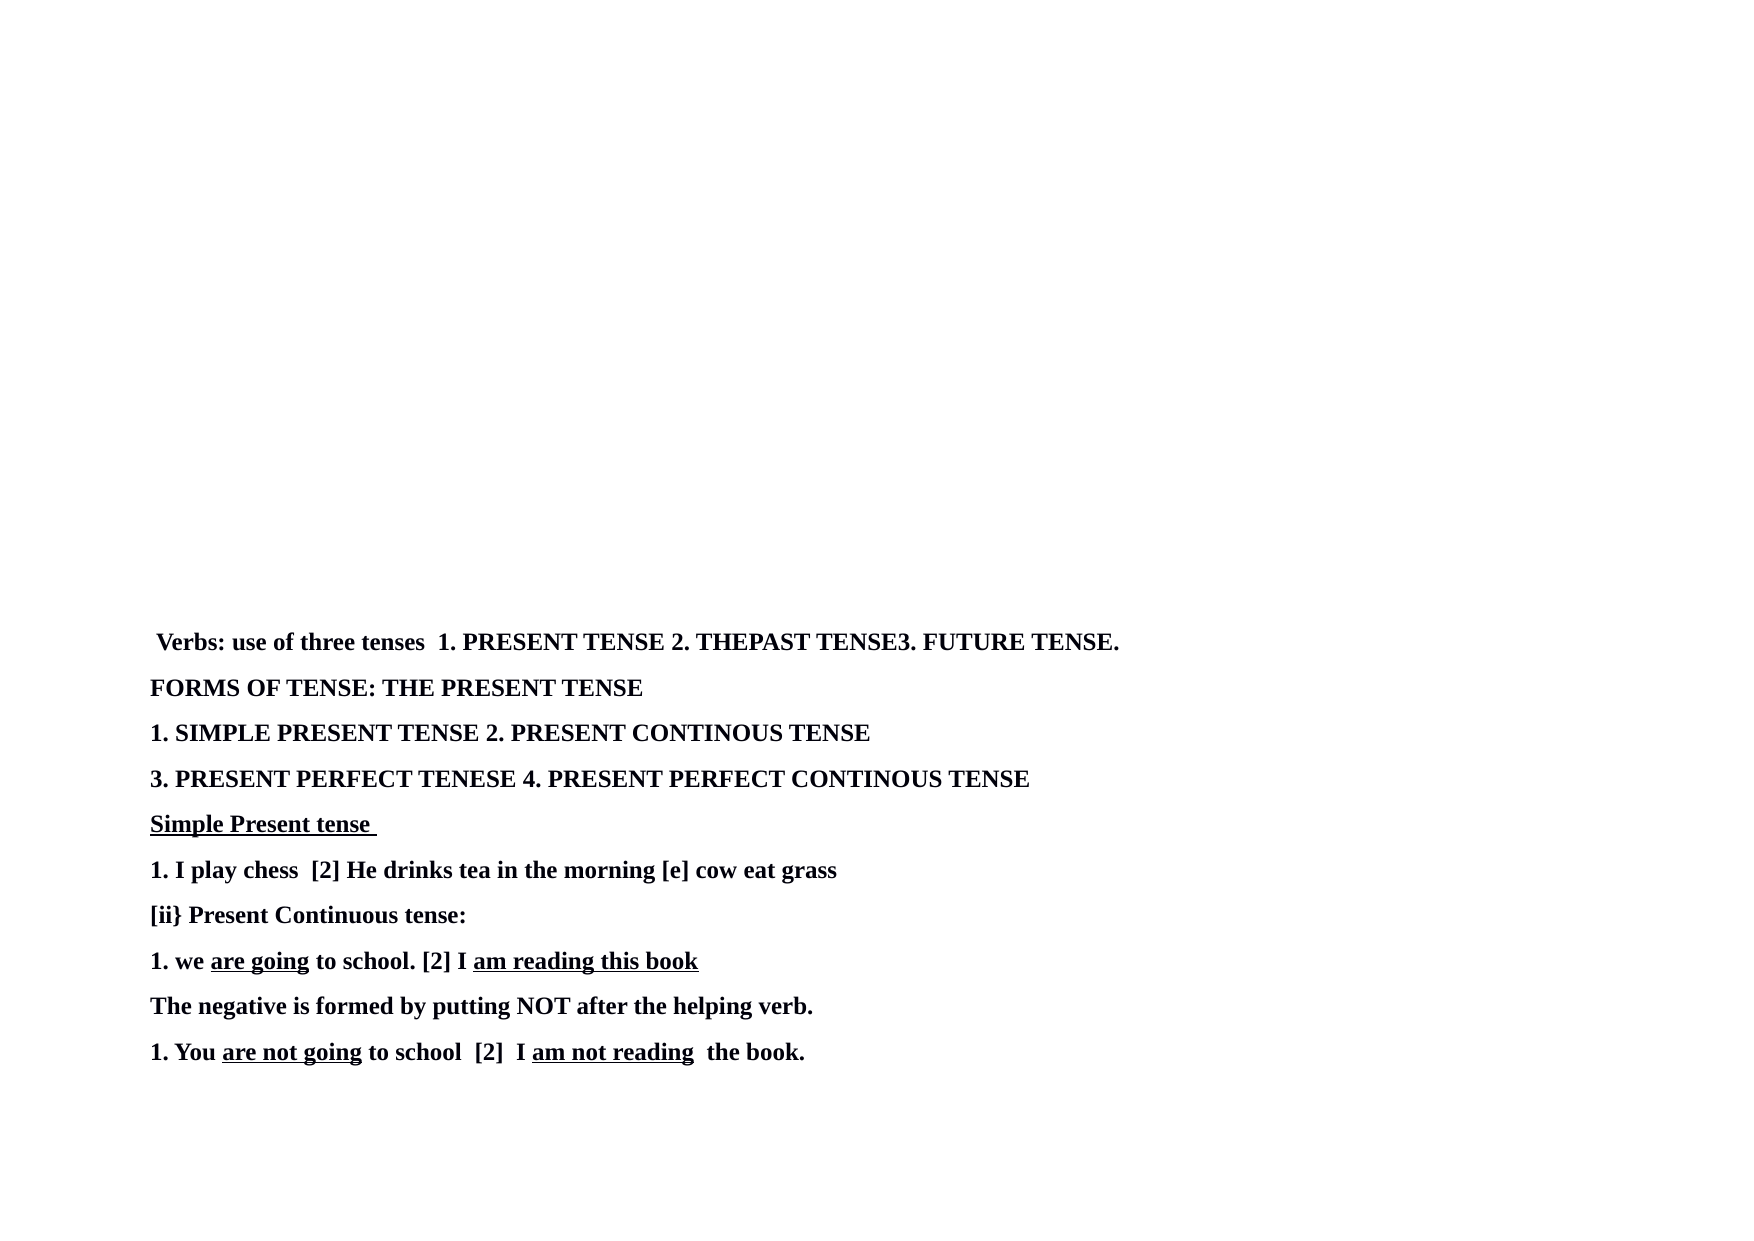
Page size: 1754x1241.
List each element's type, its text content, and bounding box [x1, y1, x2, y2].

text 1. I play chess [2] He drinks tea in the morning [e] cow eat grass [150, 855, 1604, 883]
text The negative is formed by putting NOT after the helping verb. [150, 991, 1604, 1020]
text Simple Present tense [150, 809, 1604, 838]
text 1. we are going to school. [2] I am reading this book [150, 946, 1604, 974]
text Verbs: use of three tenses 1. PRESENT TENSE 2. THEPAST TENSE3. FUTURE TENSE. [150, 627, 1604, 656]
text [ii} Present Continuous tense: [150, 900, 1604, 929]
text 3. PRESENT PERFECT TENESE 4. PRESENT PERFECT CONTINOUS TENSE [150, 764, 1604, 792]
text 1. You are not going to school [2] I am not reading the book. [150, 1037, 1604, 1066]
text FORMS OF TENSE: THE PRESENT TENSE [150, 673, 1604, 701]
text 1. SIMPLE PRESENT TENSE 2. PRESENT CONTINOUS TENSE [150, 718, 1604, 747]
